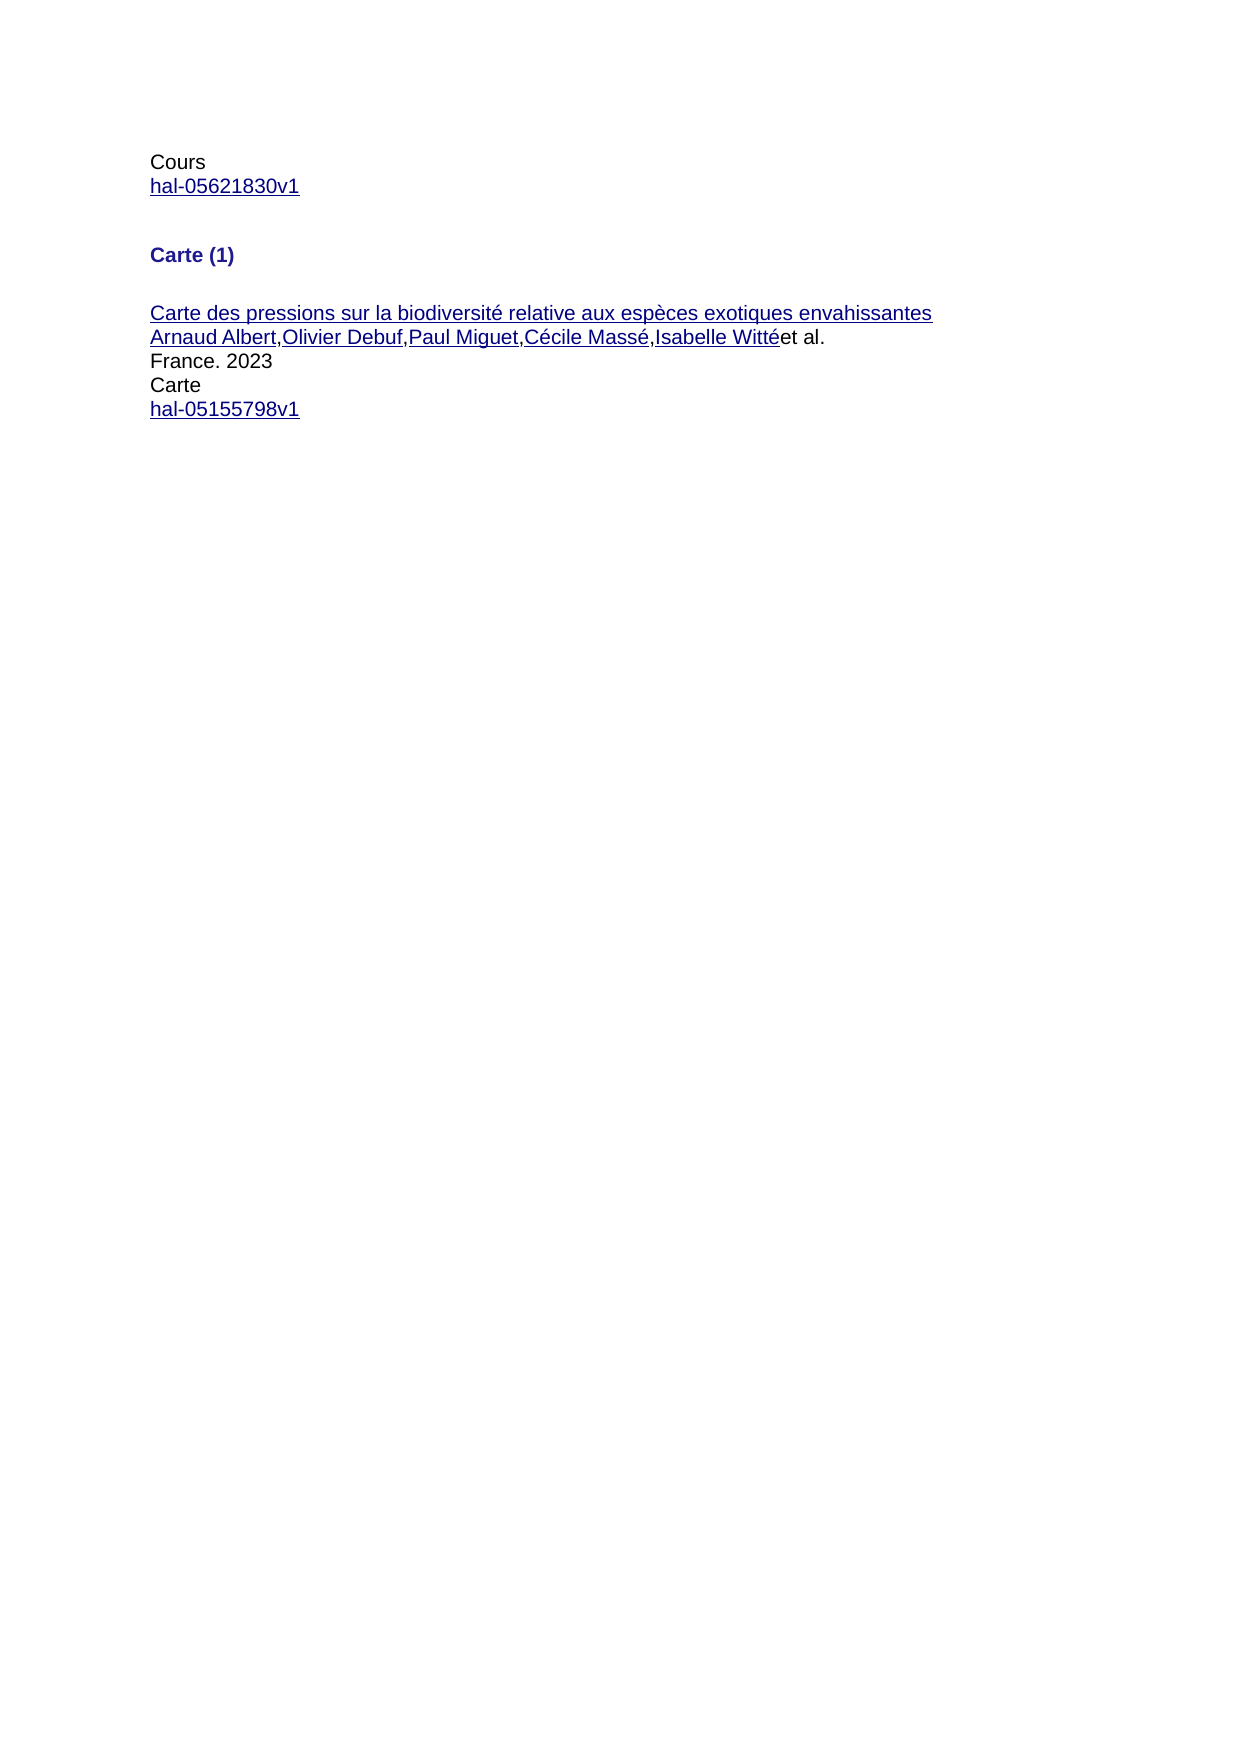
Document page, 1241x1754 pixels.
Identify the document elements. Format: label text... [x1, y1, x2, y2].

subtitle Carte (1) [150, 243, 1090, 267]
table_header Cours hal-05621830v1 [150, 150, 1090, 198]
table_header Carte des pressions sur la biodiversité relative aux espèces exotiques envahissantes Arnaud Albert,Olivier Debuf,Paul Miguet,Cécile Massé,Isabelle Wittéet al. France. 2023 Carte hal-05155798v1 [150, 301, 1090, 421]
